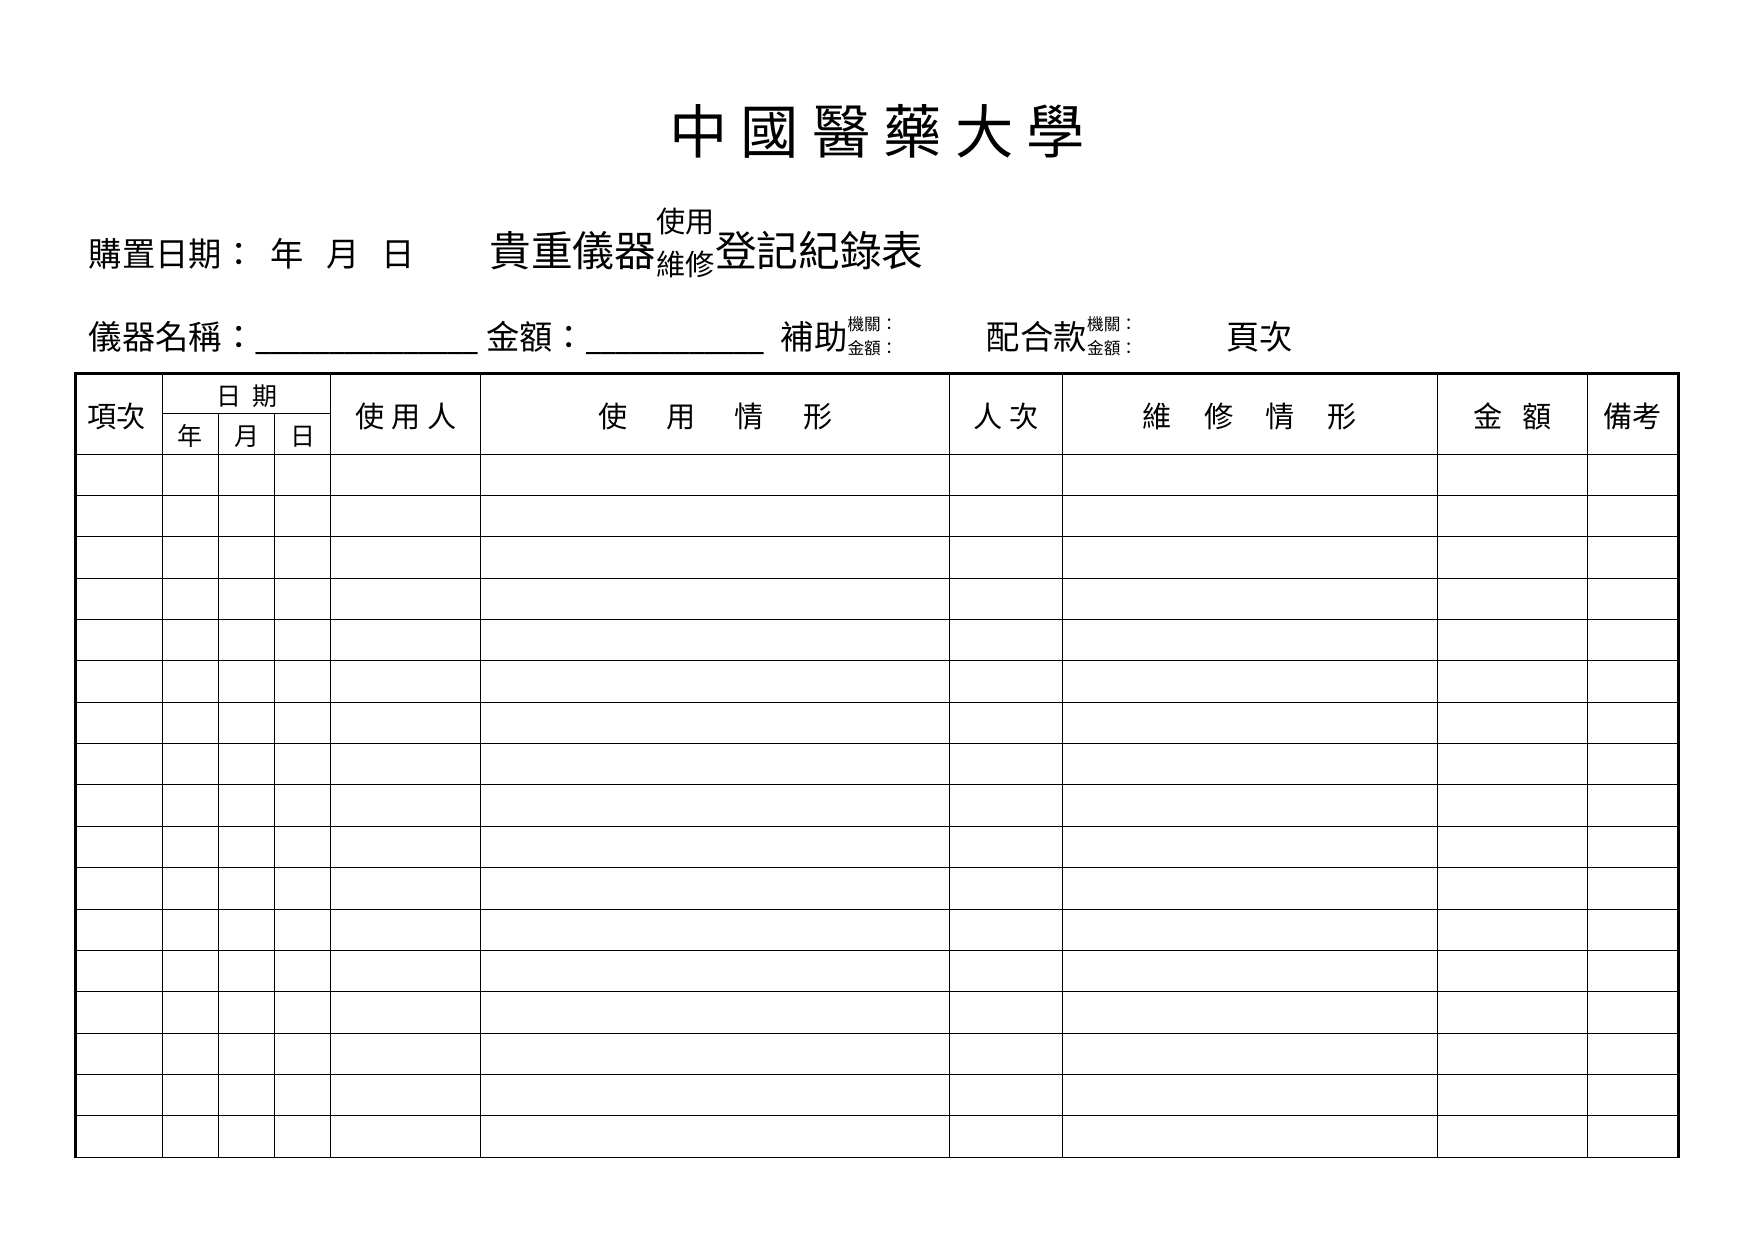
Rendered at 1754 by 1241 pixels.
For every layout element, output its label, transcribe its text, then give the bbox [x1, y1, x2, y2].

table_cell [1063, 785, 1437, 826]
table_cell [219, 992, 274, 1032]
table_cell [1438, 910, 1587, 950]
table_cell [219, 1116, 274, 1157]
table_cell [163, 661, 218, 702]
table_cell [1438, 785, 1587, 826]
table_cell [331, 496, 480, 536]
table_cell [1588, 868, 1677, 908]
table_cell [1588, 1034, 1677, 1074]
table_header 金 額 [1438, 375, 1587, 453]
table_header 項次 [77, 375, 162, 453]
table_cell [77, 910, 162, 950]
table_cell [219, 785, 274, 826]
table_cell 月 [219, 414, 274, 453]
table_header 人 次 [950, 375, 1062, 453]
table_cell [331, 1075, 480, 1115]
table_cell [950, 661, 1062, 702]
table_cell [1588, 785, 1677, 826]
table_header 備考 [1588, 375, 1677, 453]
table_cell [331, 910, 480, 950]
table_cell [1063, 1034, 1437, 1074]
table_cell [1438, 951, 1587, 991]
table_cell [331, 744, 480, 784]
table_cell [331, 868, 480, 908]
table_cell [1438, 620, 1587, 660]
table_cell [1588, 703, 1677, 743]
table_cell [331, 992, 480, 1032]
table_cell [163, 827, 218, 867]
table_cell [275, 785, 330, 826]
table_cell [275, 496, 330, 536]
table_cell [77, 620, 162, 660]
table_cell [275, 620, 330, 660]
table_cell [219, 910, 274, 950]
table_cell 日 [275, 414, 330, 453]
text 中 國 醫 藥 大 學 [89, 72, 1665, 185]
table_cell [481, 868, 949, 908]
table_cell [1588, 744, 1677, 784]
table_cell [163, 496, 218, 536]
table_cell [163, 537, 218, 578]
table_cell [1063, 1075, 1437, 1115]
table_cell [163, 1034, 218, 1074]
table_cell [1588, 620, 1677, 660]
table_header 維 修 情 形 [1063, 375, 1437, 453]
table_cell [1588, 827, 1677, 867]
table_cell [1588, 496, 1677, 536]
table_cell [331, 1034, 480, 1074]
table_cell [950, 744, 1062, 784]
table_cell [219, 455, 274, 495]
table_cell [481, 1116, 949, 1157]
table_cell [1063, 620, 1437, 660]
table_cell [1063, 579, 1437, 619]
table_cell [1588, 579, 1677, 619]
table_cell [481, 703, 949, 743]
text 購置日期： 年 月 日 貴重儀器使用維修登記紀錄表 [89, 185, 1665, 297]
table_cell [275, 1034, 330, 1074]
table_cell [219, 703, 274, 743]
table_cell [1438, 1116, 1587, 1157]
table_cell [275, 868, 330, 908]
table_cell [77, 579, 162, 619]
table_cell [950, 496, 1062, 536]
table_cell [481, 951, 949, 991]
table_cell [950, 455, 1062, 495]
table_cell [77, 455, 162, 495]
table_cell [1063, 951, 1437, 991]
table_cell [1438, 868, 1587, 908]
table_cell [163, 868, 218, 908]
table_cell [481, 785, 949, 826]
table_cell [950, 620, 1062, 660]
table_cell [950, 537, 1062, 578]
table_cell [219, 951, 274, 991]
table_cell [77, 744, 162, 784]
table_cell [950, 992, 1062, 1032]
table_cell [1063, 455, 1437, 495]
table_cell [77, 496, 162, 536]
table_cell [219, 620, 274, 660]
table_cell [1063, 992, 1437, 1032]
table_cell [1438, 1075, 1587, 1115]
table_cell [1063, 744, 1437, 784]
table_cell [77, 1116, 162, 1157]
table_cell [481, 496, 949, 536]
table_cell [219, 827, 274, 867]
table_cell [163, 455, 218, 495]
table_cell [331, 703, 480, 743]
table_cell [331, 827, 480, 867]
table_cell [163, 992, 218, 1032]
table_cell [950, 951, 1062, 991]
table_cell [1588, 537, 1677, 578]
table_cell [275, 910, 330, 950]
table_cell [1063, 661, 1437, 702]
table_cell [1438, 537, 1587, 578]
table_cell [950, 1034, 1062, 1074]
table_cell [77, 1034, 162, 1074]
table_cell [1438, 744, 1587, 784]
table_cell [275, 703, 330, 743]
table_cell [481, 661, 949, 702]
table_cell [1063, 868, 1437, 908]
table_cell [219, 1075, 274, 1115]
table_cell [1438, 992, 1587, 1032]
table_cell [331, 785, 480, 826]
table_cell [1063, 1116, 1437, 1157]
table_cell [163, 951, 218, 991]
table_cell [481, 1034, 949, 1074]
table_cell [163, 1075, 218, 1115]
table_cell [275, 579, 330, 619]
table_cell [219, 496, 274, 536]
table_cell [1438, 496, 1587, 536]
table_cell [1588, 992, 1677, 1032]
table_cell [163, 579, 218, 619]
table_cell [1438, 1034, 1587, 1074]
table_cell [950, 703, 1062, 743]
table_cell [77, 703, 162, 743]
table_cell [219, 537, 274, 578]
table_cell [219, 661, 274, 702]
table_cell [163, 703, 218, 743]
table_header 使 用 人 [331, 375, 480, 453]
table_cell [481, 620, 949, 660]
table_cell [77, 951, 162, 991]
table_cell [275, 827, 330, 867]
table_cell [481, 827, 949, 867]
table_cell 年 [163, 414, 218, 453]
text 儀器名稱：_______________ 金額：____________ 補助機關：金額： 配合款機關：金額： 頁次 [89, 297, 1665, 372]
table_cell [331, 537, 480, 578]
table_cell [275, 992, 330, 1032]
table_cell [77, 992, 162, 1032]
table_cell [1438, 661, 1587, 702]
table_cell [481, 537, 949, 578]
table_cell [950, 1116, 1062, 1157]
table_cell [77, 785, 162, 826]
table_cell [1438, 455, 1587, 495]
table_cell [1063, 703, 1437, 743]
table_cell [219, 868, 274, 908]
table_cell [331, 579, 480, 619]
table_cell [950, 1075, 1062, 1115]
table_cell [77, 868, 162, 908]
table_cell [950, 868, 1062, 908]
table_cell [331, 661, 480, 702]
table_cell [1588, 910, 1677, 950]
table_cell [1588, 951, 1677, 991]
table_cell [163, 785, 218, 826]
table_cell [77, 537, 162, 578]
table_cell [275, 744, 330, 784]
table_cell [275, 661, 330, 702]
table_cell [275, 537, 330, 578]
table_cell [481, 910, 949, 950]
table_cell [219, 1034, 274, 1074]
table_cell [163, 620, 218, 660]
table_cell [1438, 579, 1587, 619]
table_cell [275, 455, 330, 495]
table_cell [481, 744, 949, 784]
table_cell [77, 1075, 162, 1115]
table_cell [1588, 1116, 1677, 1157]
table_cell [219, 579, 274, 619]
table_cell [275, 951, 330, 991]
table_cell [481, 992, 949, 1032]
table_cell [331, 951, 480, 991]
table_cell [481, 579, 949, 619]
table_cell [950, 910, 1062, 950]
table_cell [331, 1116, 480, 1157]
table_cell [481, 455, 949, 495]
table_cell [1063, 827, 1437, 867]
table_cell [275, 1116, 330, 1157]
table_cell [1438, 703, 1587, 743]
table_cell [219, 744, 274, 784]
table_cell [1588, 661, 1677, 702]
table_cell [950, 785, 1062, 826]
table_cell [163, 744, 218, 784]
table_cell [1063, 537, 1437, 578]
table_cell [163, 910, 218, 950]
table_cell [275, 1075, 330, 1115]
table_cell [1438, 827, 1587, 867]
table_cell [481, 1075, 949, 1115]
table_cell [1588, 1075, 1677, 1115]
table_cell [950, 827, 1062, 867]
table_cell [1588, 455, 1677, 495]
table_cell [1063, 496, 1437, 536]
table_cell [77, 827, 162, 867]
table_cell [1063, 910, 1437, 950]
table_cell [331, 620, 480, 660]
table_header 使 用 情 形 [481, 375, 949, 453]
table_cell [163, 1116, 218, 1157]
table_header 日 期 [163, 375, 330, 413]
table_cell [331, 455, 480, 495]
table_cell [950, 579, 1062, 619]
table_cell [77, 661, 162, 702]
